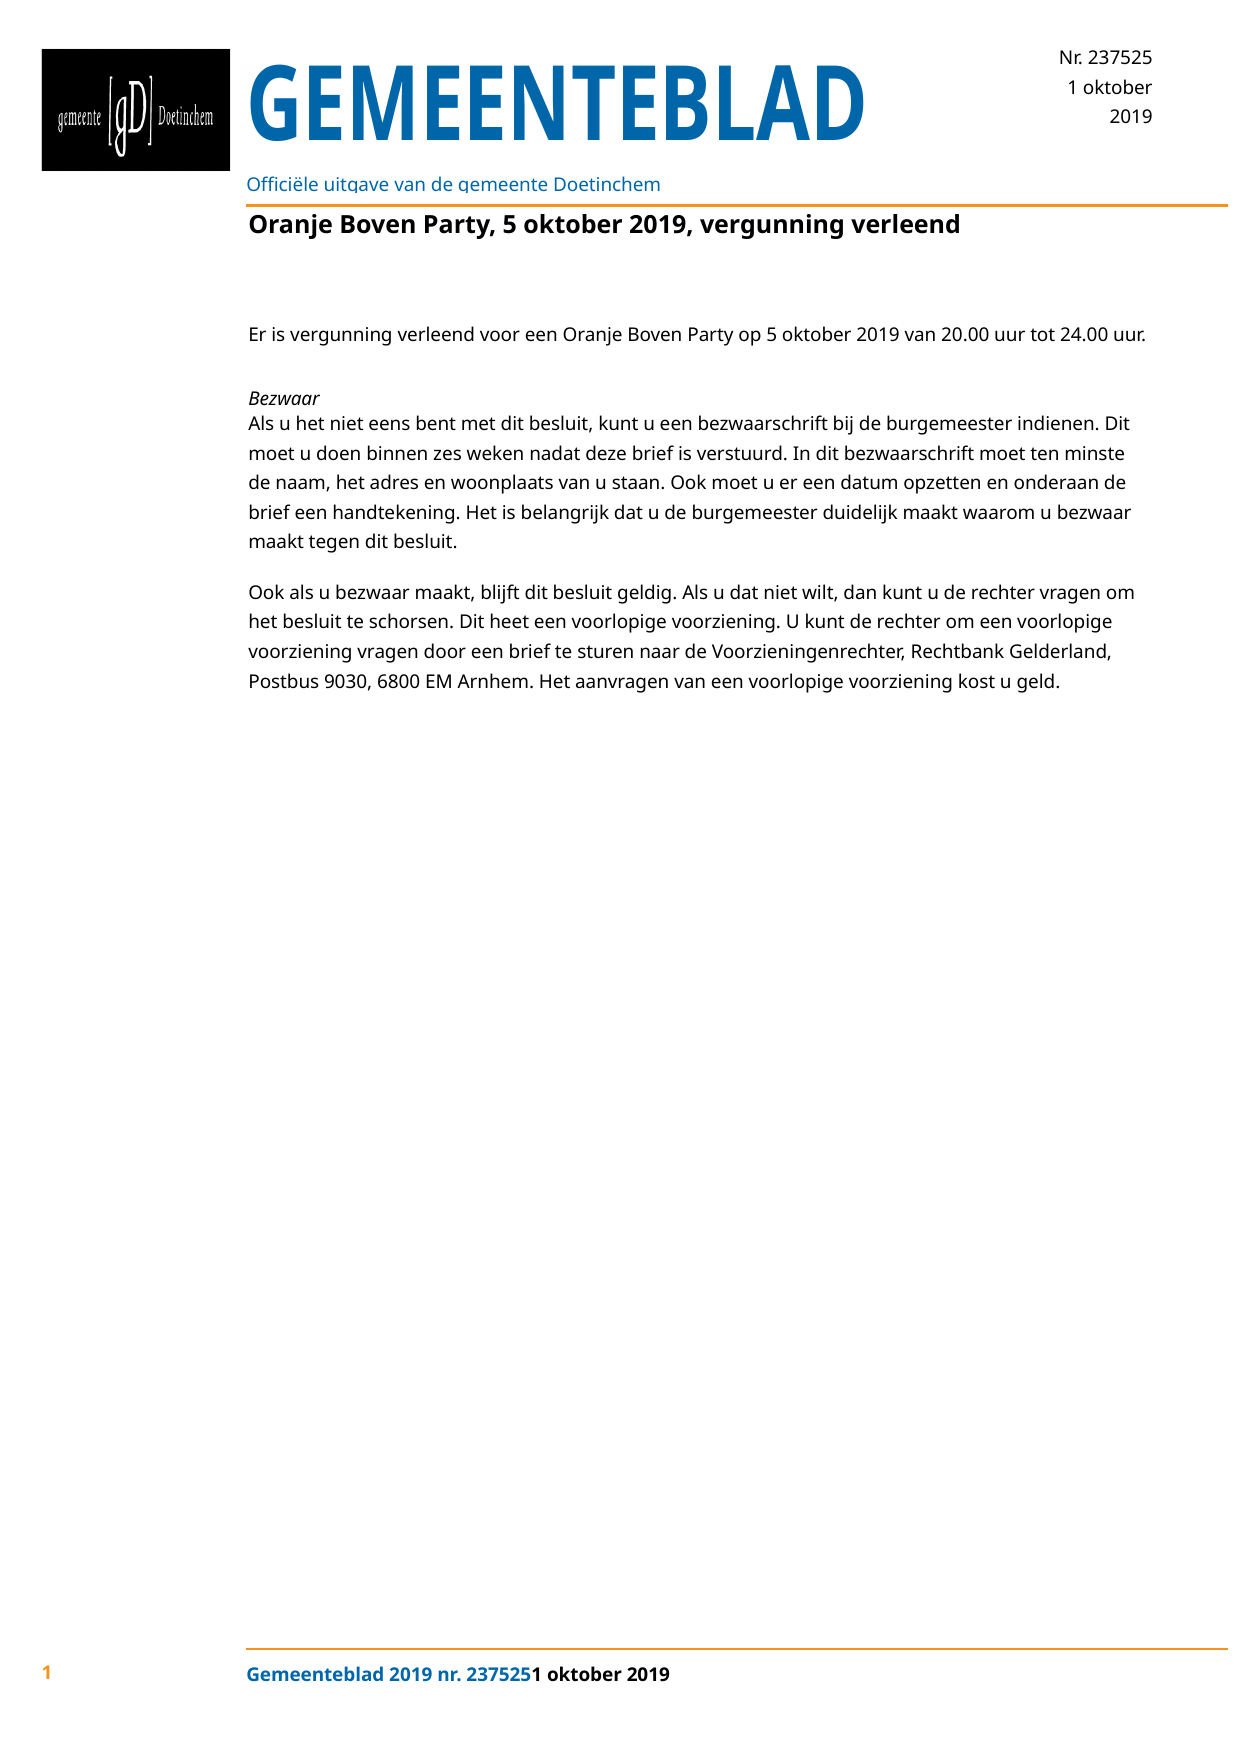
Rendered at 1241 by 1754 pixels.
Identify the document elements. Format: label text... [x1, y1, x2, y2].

text Oranje Boven Party, 5 oktober 2019, vergunning verleend [248, 207, 1152, 241]
text Bezwaar [248, 385, 1152, 410]
text Als u het niet eens bent met dit besluit, kunt u een bezwaarschrift bij de burgemeester indienen. Dit moet u doen binnen zes weken nadat deze brief is verstuurd. In dit bezwaarschrift moet ten minste de naam, het adres en woonplaats van u staan. Ook moet u er een datum opzetten en onderaan de brief een handtekening. Het is belangrijk dat u de burgemeester duidelijk maakt waarom u bezwaar maakt tegen dit besluit. [248, 410, 1152, 554]
picture [41, 47, 231, 172]
text Er is vergunning verleend voor een Oranje Boven Party op 5 oktober 2019 van 20.00 uur tot 24.00 uur. [248, 321, 1152, 346]
text Ook als u bezwaar maakt, blijft dit besluit geldig. Als u dat niet wilt, dan kunt u de rechter vragen om het besluit te schorsen. Dit heet een voorlopige voorziening. U kunt de rechter om een voorlopige voorziening vragen door een brief te sturen naar de Voorzieningenrechter, Rechtbank Gelderland, Postbus 9030, 6800 EM Arnhem. Het aanvragen van een voorlopige voorziening kost u geld. [248, 579, 1152, 694]
